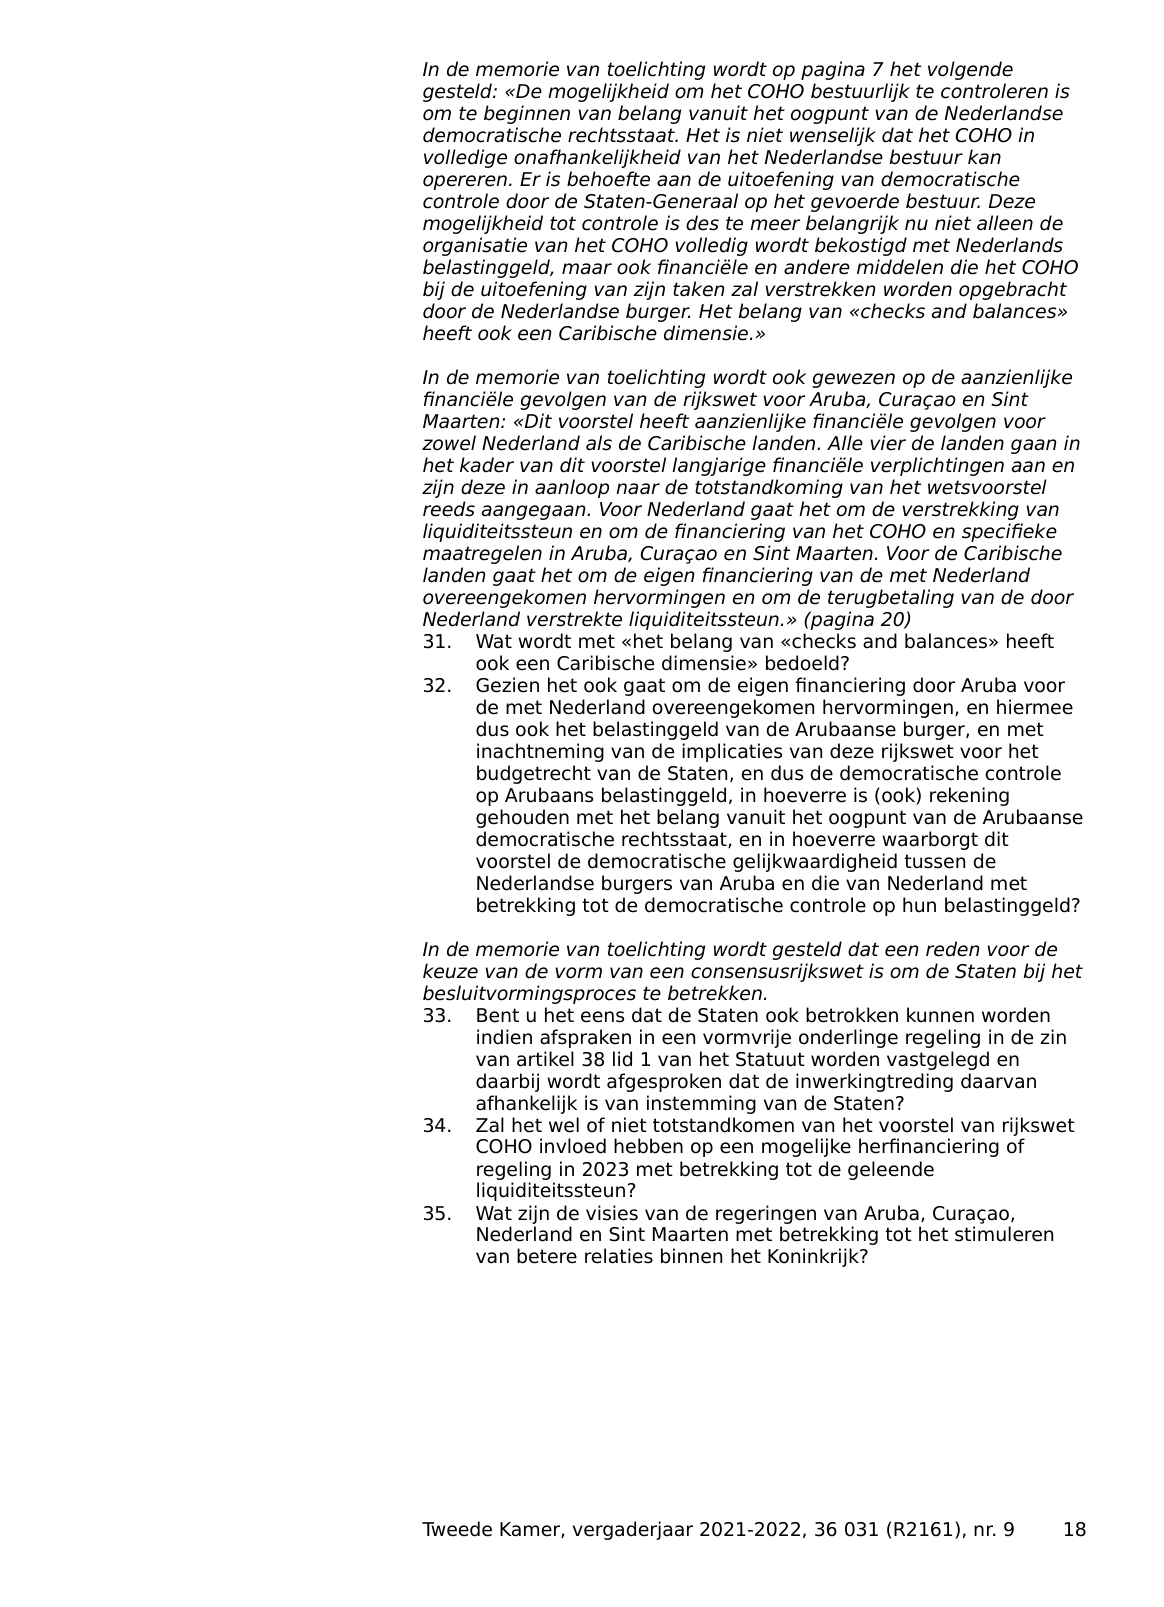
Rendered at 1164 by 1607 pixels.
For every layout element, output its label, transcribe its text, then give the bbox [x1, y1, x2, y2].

text 33. Bent u het eens dat de Staten ook betrokken kunnen worden indien afspraken in een vormvrije onderlinge regeling in de zin van artikel 38 lid 1 van het Statuut worden vastgelegd en daarbij wordt afgesproken dat de inwerkingtreding daarvan afhankelijk is van instemming van de Staten? [422, 1004, 1087, 1114]
text 31. Wat wordt met «het belang van «checks and balances» heeft ook een Caribische dimensie» bedoeld? [422, 631, 1087, 675]
text 34. Zal het wel of niet totstandkomen van het voorstel van rijkswet COHO invloed hebben op een mogelijke herfinanciering of regeling in 2023 met betrekking tot de geleende liquiditeitssteun? [422, 1114, 1087, 1202]
text 35. Wat zijn de visies van de regeringen van Aruba, Curaçao, Nederland en Sint Maarten met betrekking tot het stimuleren van betere relaties binnen het Koninkrijk? [422, 1202, 1087, 1268]
text 32. Gezien het ook gaat om de eigen financiering door Aruba voor de met Nederland overeengekomen hervormingen, en hiermee dus ook het belastinggeld van de Arubaanse burger, en met inachtneming van de implicaties van deze rijkswet voor het budgetrecht van de Staten, en dus de democratische controle op Arubaans belastinggeld, in hoeverre is (ook) rekening gehouden met het belang vanuit het oogpunt van de Arubaanse democratische rechtsstaat, en in hoeverre waarborgt dit voorstel de democratische gelijkwaardigheid tussen de Nederlandse burgers van Aruba en die van Nederland met betrekking tot de democratische controle op hun belastinggeld? [422, 675, 1087, 916]
text In de memorie van toelichting wordt gesteld dat een reden voor de keuze van de vorm van een consensusrijkswet is om de Staten bij het besluitvormingsproces te betrekken. [422, 939, 1087, 1004]
text In de memorie van toelichting wordt op pagina 7 het volgende gesteld: «De mogelijkheid om het COHO bestuurlijk te controleren is om te beginnen van belang vanuit het oogpunt van de Nederlandse democratische rechtsstaat. Het is niet wenselijk dat het COHO in volledige onafhankelijkheid van het Nederlandse bestuur kan opereren. Er is behoefte aan de uitoefening van democratische controle door de Staten-Generaal op het gevoerde bestuur. Deze mogelijkheid tot controle is des te meer belangrijk nu niet alleen de organisatie van het COHO volledig wordt bekostigd met Nederlands belastinggeld, maar ook financiële en andere middelen die het COHO bij de uitoefening van zijn taken zal verstrekken worden opgebracht door de Nederlandse burger. Het belang van «checks and balances» heeft ook een Caribische dimensie.» [422, 59, 1087, 345]
text In de memorie van toelichting wordt ook gewezen op de aanzienlijke financiële gevolgen van de rijkswet voor Aruba, Curaçao en Sint Maarten: «Dit voorstel heeft aanzienlijke financiële gevolgen voor zowel Nederland als de Caribische landen. Alle vier de landen gaan in het kader van dit voorstel langjarige financiële verplichtingen aan en zijn deze in aanloop naar de totstandkoming van het wetsvoorstel reeds aangegaan. Voor Nederland gaat het om de verstrekking van liquiditeitssteun en om de financiering van het COHO en specifieke maatregelen in Aruba, Curaçao en Sint Maarten. Voor de Caribische landen gaat het om de eigen financiering van de met Nederland overeengekomen hervormingen en om de terugbetaling van de door Nederland verstrekte liquiditeitssteun.» (pagina 20) [422, 367, 1087, 631]
